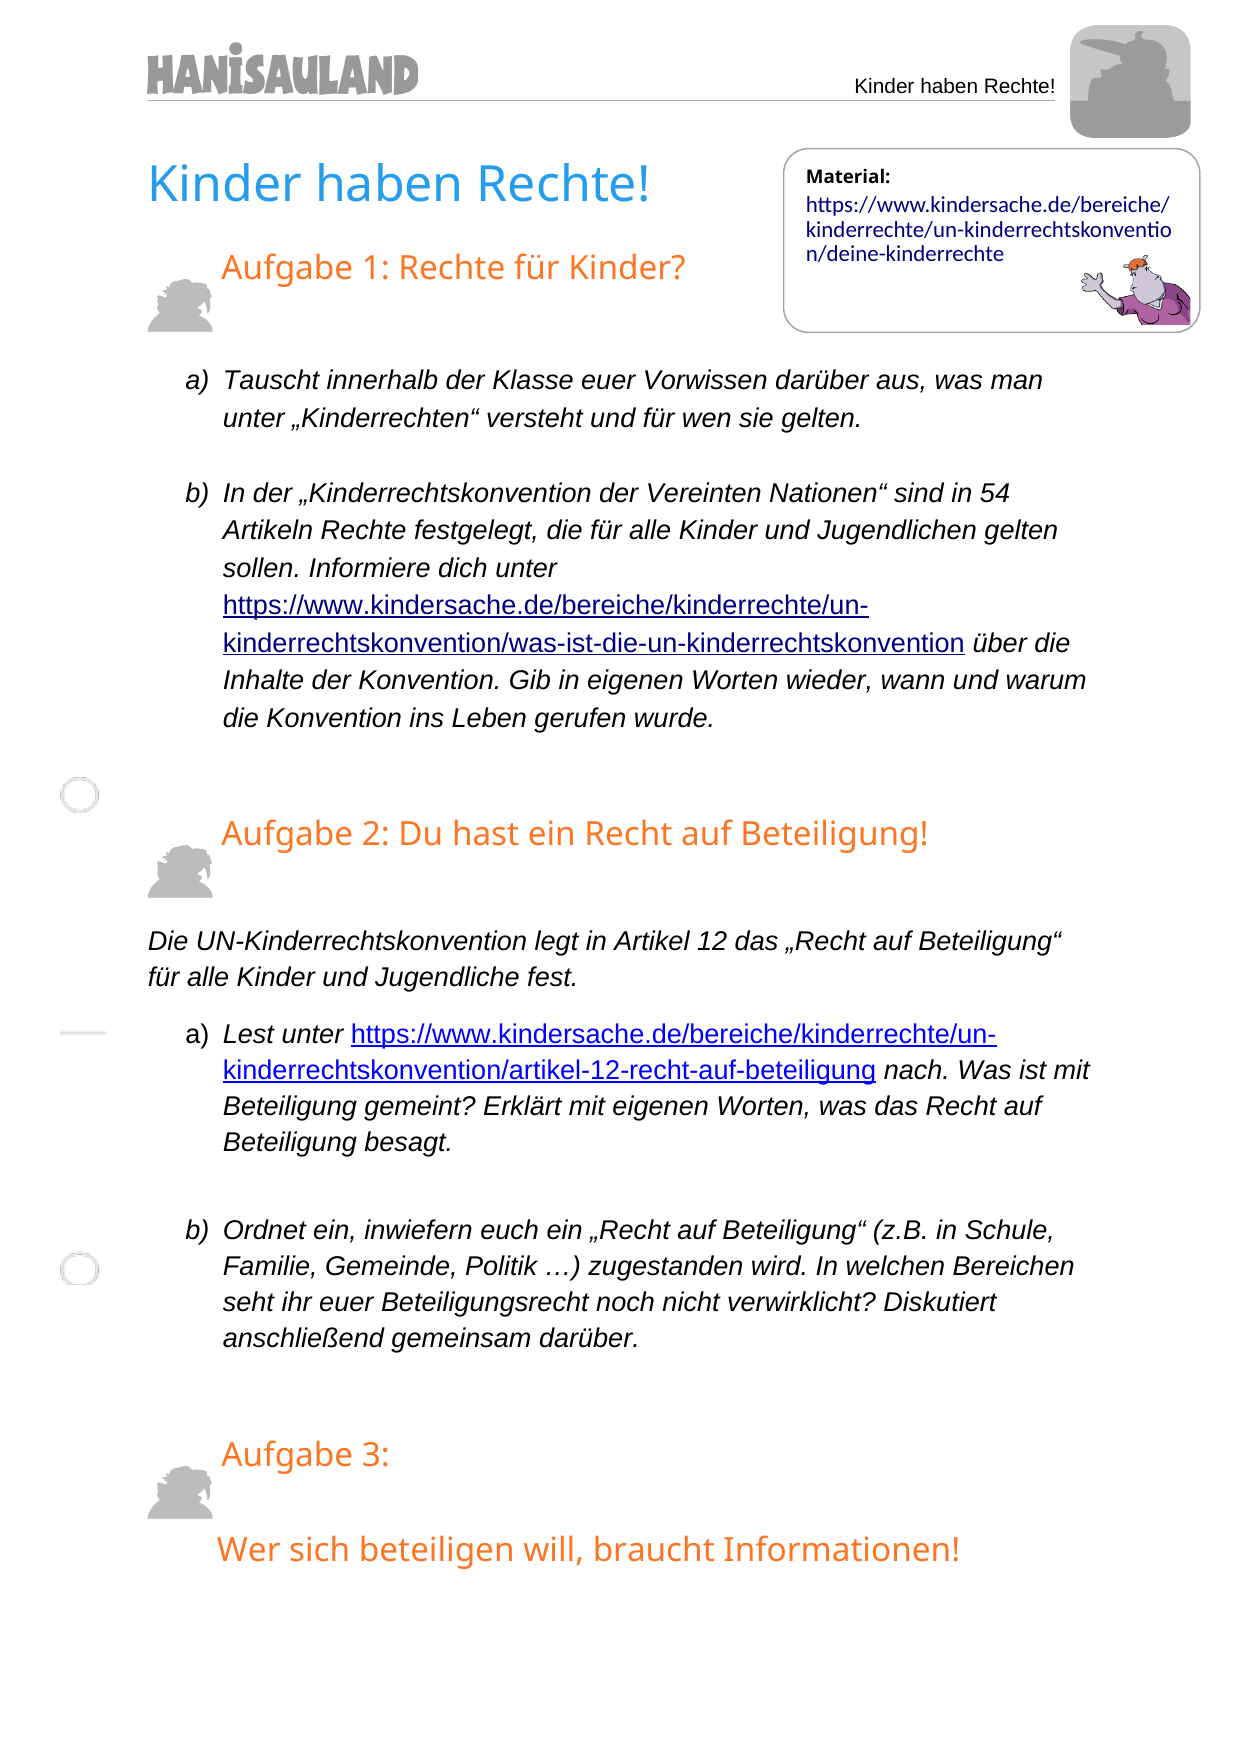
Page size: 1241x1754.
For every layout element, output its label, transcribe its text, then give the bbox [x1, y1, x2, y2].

text Aufgabe 2: Du hast ein Recht auf Beteiligung! [148, 809, 1093, 925]
list Tauscht innerhalb der Klasse euer Vorwissen darüber aus, was man unter „Kinderrechten“ versteht und für wen sie gelten. [185, 359, 1093, 434]
text Die UN-Kinderrechtskonvention legt in Artikel 12 das „Recht auf Beteiligung“ für alle Kinder und Jugendliche fest. [148, 925, 1093, 992]
list Lest unter https://www.kindersache.de/bereiche/kinderrechte/un-kinderrechtskonvention/artikel-12-recht-auf-beteiligung nach. Was ist mit Beteiligung gemeint? Erklärt mit eigenen Worten, was das Recht auf Beteiligung besagt. [185, 1018, 1093, 1189]
list In der „Kinderrechtskonvention der Vereinten Nationen“ sind in 54 Artikeln Rechte festgelegt, die für alle Kinder und Jugendlichen gelten sollen. Informiere dich unter https://www.kindersache.de/bereiche/kinderrechte/un-kinderrechtskonvention/was-ist-die-un-kinderrechtskonvention über die Inhalte der Konvention. Gib in eigenen Worten wieder, wann und warum die Konvention ins Leben gerufen wurde. [185, 472, 1093, 772]
list Ordnet ein, inwiefern euch ein „Recht auf Beteiligung“ (z.B. in Schule, Familie, Gemeinde, Politik …) zugestanden wird. In welchen Bereichen seht ihr euer Beteiligungsrecht noch nicht verwirklicht? Diskutiert anschließend gemeinsam darüber. [185, 1214, 1093, 1353]
subtitle Kinder haben Rechte! [148, 148, 800, 216]
text Aufgabe 1: Rechte für Kinder? [148, 244, 1093, 359]
text Aufgabe 3: Wer sich beteiligen will, braucht Informationen! [148, 1379, 1093, 1571]
subtitle Kinder haben Rechte! [785, 150, 1093, 216]
